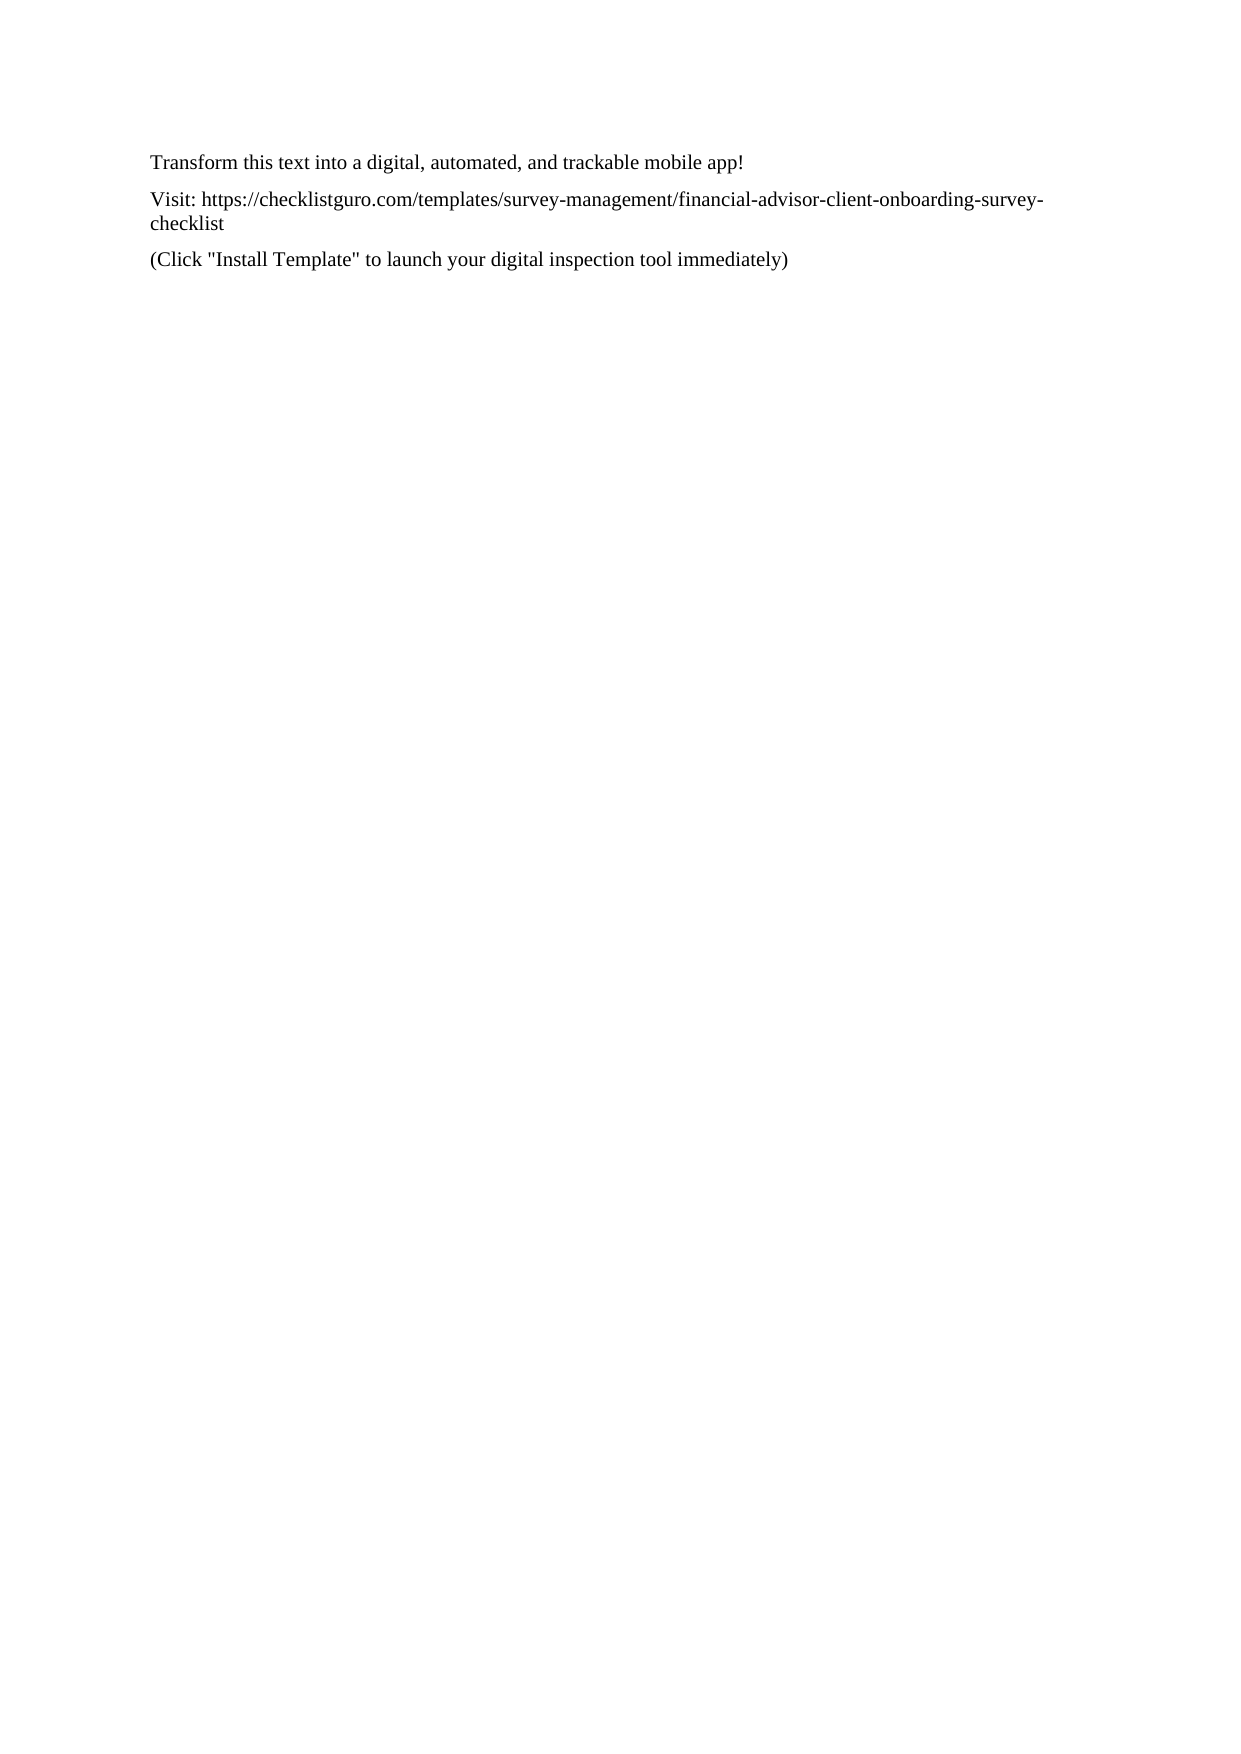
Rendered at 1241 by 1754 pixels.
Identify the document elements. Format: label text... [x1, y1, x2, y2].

text Transform this text into a digital, automated, and trackable mobile app! [150, 150, 1090, 174]
text (Click "Install Template" to launch your digital inspection tool immediately) [150, 247, 1090, 271]
text Visit: https://checklistguro.com/templates/survey-management/financial-advisor-client-onboarding-survey-checklist [150, 187, 1090, 235]
